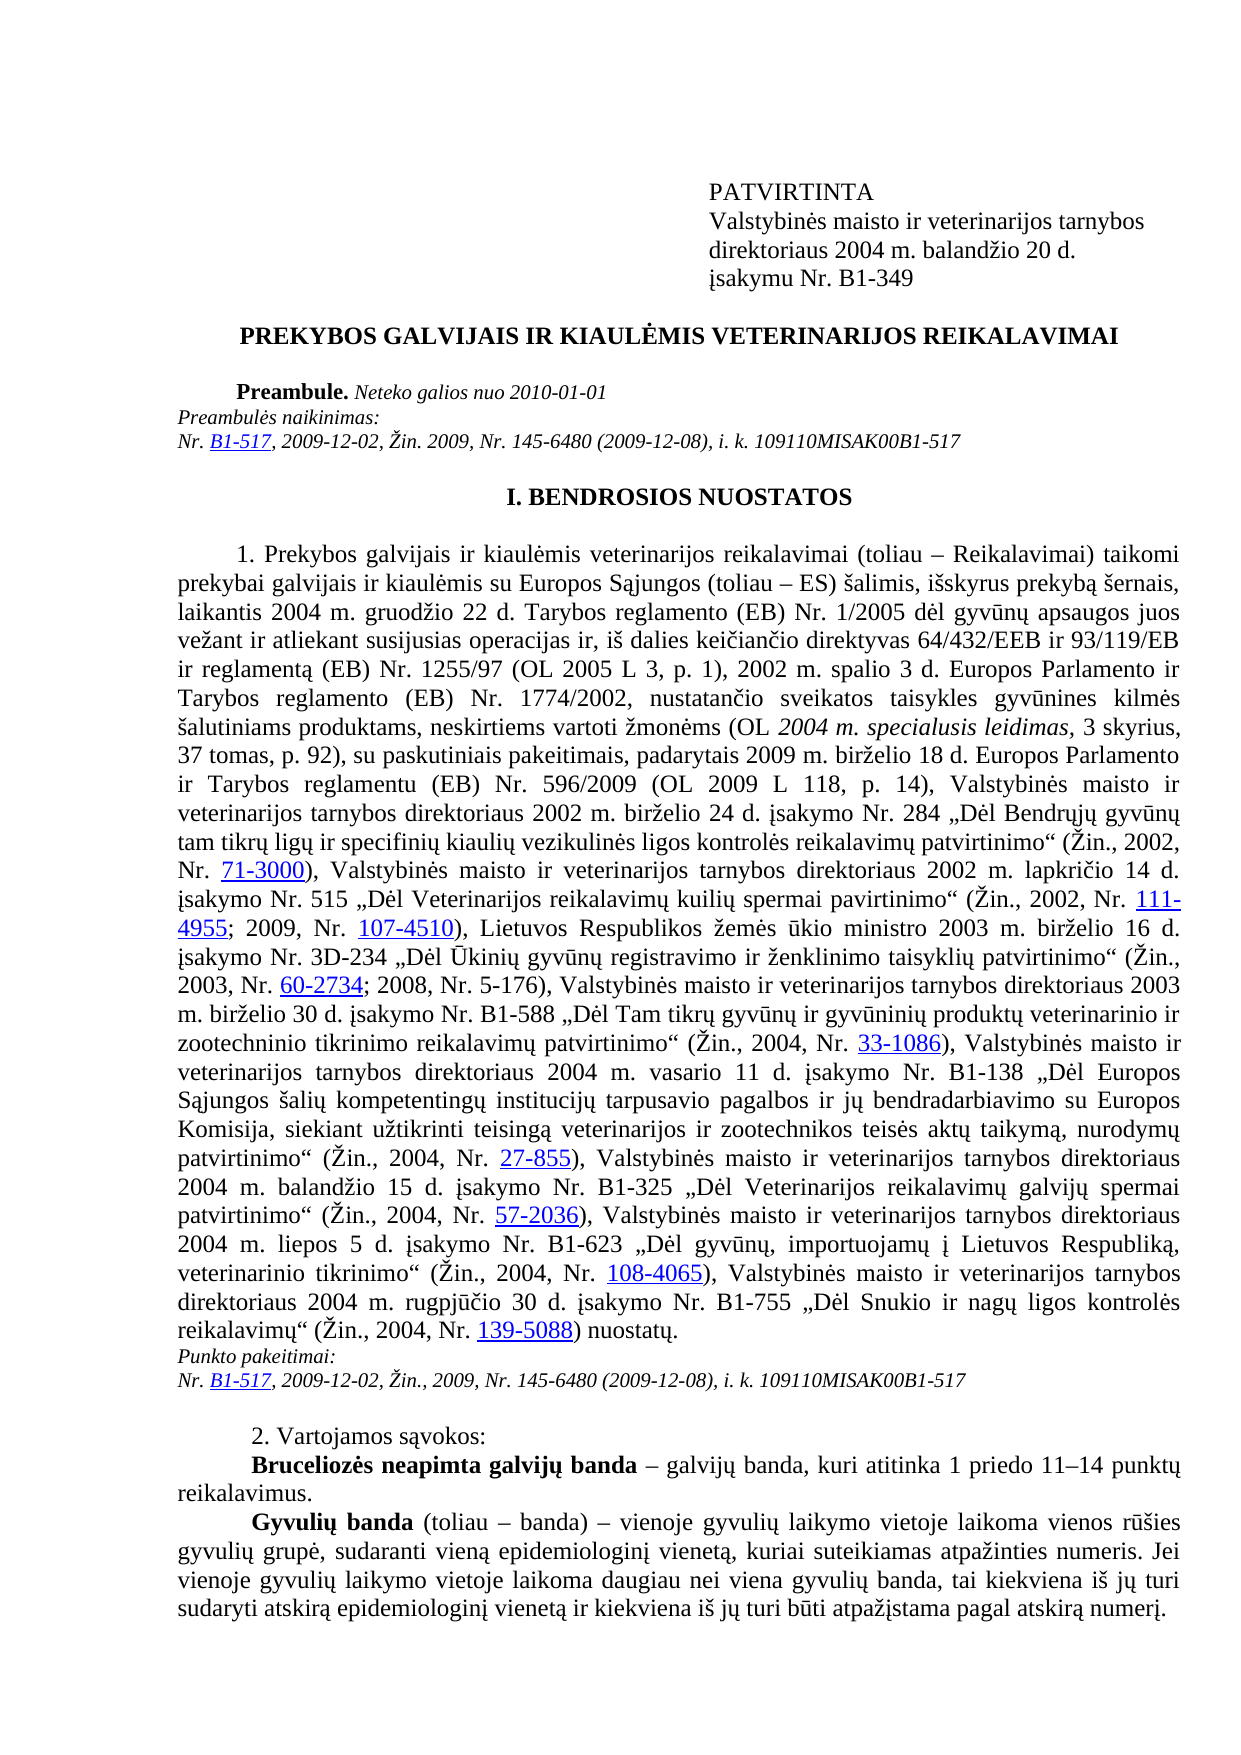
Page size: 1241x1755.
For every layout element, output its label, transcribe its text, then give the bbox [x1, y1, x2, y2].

text direktoriaus 2004 m. balandžio 20 d. [177, 235, 1181, 263]
text Valstybinės maisto ir veterinarijos tarnybos [177, 206, 1181, 235]
text Preambule. Neteko galios nuo 2010-01-01 [177, 378, 1181, 405]
text PREKYBOS GALVIJAIS IR KIAULĖMIS VETERINARIJOS REIKALAVIMAI [177, 321, 1181, 350]
text įsakymu Nr. B1-349 [177, 263, 1181, 292]
text PATVIRTINTA [177, 177, 1181, 206]
text Gyvulių banda (toliau – banda) – vienoje gyvulių laikymo vietoje laikoma vienos rūšies gyvulių grupė, sudaranti vieną epidemiologinį vienetą, kuriai suteikiamas atpažinties numeris. Jei vienoje gyvulių laikymo vietoje laikoma daugiau nei viena gyvulių banda, tai kiekviena iš jų turi sudaryti atskirą epidemiologinį vienetą ir kiekviena iš jų turi būti atpažįstama pagal atskirą numerį. [177, 1507, 1181, 1622]
text I. BENDROSIOS NUOSTATOS [177, 482, 1181, 510]
text Preambulės naikinimas: [177, 405, 1181, 429]
text Nr. B1-517, 2009-12-02, Žin., 2009, Nr. 145-6480 (2009-12-08), i. k. 109110MISAK00B1-517 [177, 1368, 1181, 1392]
text Nr. B1-517, 2009-12-02, Žin. 2009, Nr. 145-6480 (2009-12-08), i. k. 109110MISAK00B1-517 [177, 429, 1181, 453]
text Punkto pakeitimai: [177, 1344, 1181, 1368]
text 2. Vartojamos sąvokos: [177, 1421, 1181, 1450]
text Bruceliozės neapimta galvijų banda – galvijų banda, kuri atitinka 1 priedo 11–14 punktų reikalavimus. [177, 1450, 1181, 1507]
text 1. Prekybos galvijais ir kiaulėmis veterinarijos reikalavimai (toliau – Reikalavimai) taikomi prekybai galvijais ir kiaulėmis su Europos Sąjungos (toliau – ES) šalimis, išskyrus prekybą šernais, laikantis 2004 m. gruodžio 22 d. Tarybos reglamento (EB) Nr. 1/2005 dėl gyvūnų apsaugos juos vežant ir atliekant susijusias operacijas ir, iš dalies keičiančio direktyvas 64/432/EEB ir 93/119/EB ir reglamentą (EB) Nr. 1255/97 (OL 2005 L 3, p. 1), 2002 m. spalio 3 d. Europos Parlamento ir Tarybos reglamento (EB) Nr. 1774/2002, nustatančio sveikatos taisykles gyvūnines kilmės šalutiniams produktams, neskirtiems vartoti žmonėms (OL 2004 m. specialusis leidimas, 3 skyrius, 37 tomas, p. 92), su paskutiniais pakeitimais, padarytais 2009 m. birželio 18 d. Europos Parlamento ir Tarybos reglamentu (EB) Nr. 596/2009 (OL 2009 L 118, p. 14), Valstybinės maisto ir veterinarijos tarnybos direktoriaus 2002 m. birželio 24 d. įsakymo Nr. 284 „Dėl Bendrųjų gyvūnų tam tikrų ligų ir specifinių kiaulių vezikulinės ligos kontrolės reikalavimų patvirtinimo“ (Žin., 2002, Nr. 71-3000), Valstybinės maisto ir veterinarijos tarnybos direktoriaus 2002 m. lapkričio 14 d. įsakymo Nr. 515 „Dėl Veterinarijos reikalavimų kuilių spermai pavirtinimo“ (Žin., 2002, Nr. 111-4955; 2009, Nr. 107-4510), Lietuvos Respublikos žemės ūkio ministro 2003 m. birželio 16 d. įsakymo Nr. 3D-234 „Dėl Ūkinių gyvūnų registravimo ir ženklinimo taisyklių patvirtinimo“ (Žin., 2003, Nr. 60-2734; 2008, Nr. 5-176), Valstybinės maisto ir veterinarijos tarnybos direktoriaus 2003 m. birželio 30 d. įsakymo Nr. B1-588 „Dėl Tam tikrų gyvūnų ir gyvūninių produktų veterinarinio ir zootechninio tikrinimo reikalavimų patvirtinimo“ (Žin., 2004, Nr. 33-1086), Valstybinės maisto ir veterinarijos tarnybos direktoriaus 2004 m. vasario 11 d. įsakymo Nr. B1-138 „Dėl Europos Sąjungos šalių kompetentingų institucijų tarpusavio pagalbos ir jų bendradarbiavimo su Europos Komisija, siekiant užtikrinti teisingą veterinarijos ir zootechnikos teisės aktų taikymą, nurodymų patvirtinimo“ (Žin., 2004, Nr. 27-855), Valstybinės maisto ir veterinarijos tarnybos direktoriaus 2004 m. balandžio 15 d. įsakymo Nr. B1-325 „Dėl Veterinarijos reikalavimų galvijų spermai patvirtinimo“ (Žin., 2004, Nr. 57-2036), Valstybinės maisto ir veterinarijos tarnybos direktoriaus 2004 m. liepos 5 d. įsakymo Nr. B1-623 „Dėl gyvūnų, importuojamų į Lietuvos Respubliką, veterinarinio tikrinimo“ (Žin., 2004, Nr. 108-4065), Valstybinės maisto ir veterinarijos tarnybos direktoriaus 2004 m. rugpjūčio 30 d. įsakymo Nr. B1-755 „Dėl Snukio ir nagų ligos kontrolės reikalavimų“ (Žin., 2004, Nr. 139-5088) nuostatų. [177, 539, 1181, 1344]
